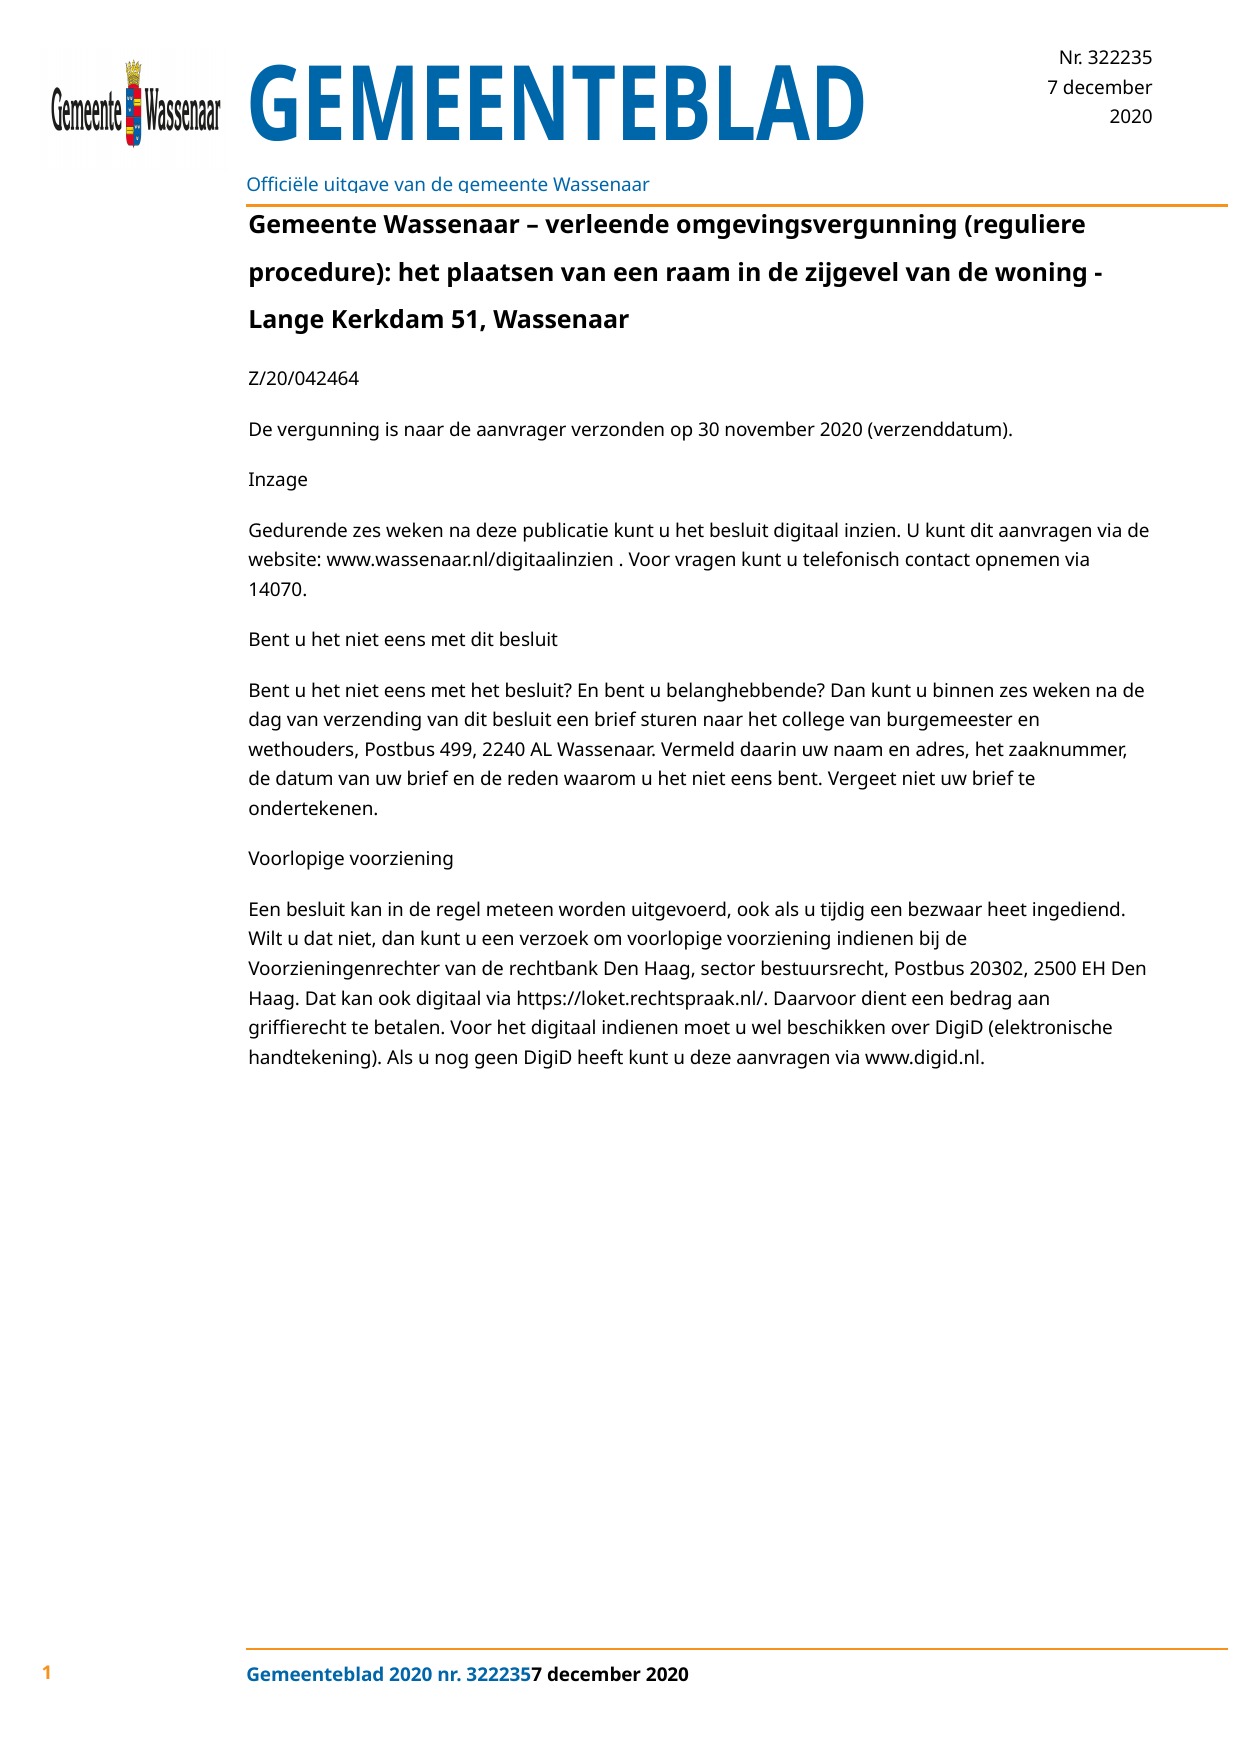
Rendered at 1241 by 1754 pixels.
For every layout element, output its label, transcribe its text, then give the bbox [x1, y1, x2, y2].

text Bent u het niet eens met dit besluit [248, 626, 1152, 652]
text Z/20/042464 [248, 366, 1152, 391]
text De vergunning is naar de aanvrager verzonden op 30 november 2020 (verzenddatum). [248, 416, 1152, 442]
text Voorlopige voorziening [248, 846, 1152, 871]
text Bent u het niet eens met het besluit? En bent u belanghebbende? Dan kunt u binnen zes weken na de dag van verzending van dit besluit een brief sturen naar het college van burgemeester en wethouders, Postbus 499, 2240 AL Wassenaar. Vermeld daarin uw naam en adres, het zaaknummer, de datum van uw brief en de reden waarom u het niet eens bent. Vergeet niet uw brief te ondertekenen. [248, 677, 1152, 821]
text Gedurende zes weken na deze publicatie kunt u het besluit digitaal inzien. U kunt dit aanvragen via de website: www.wassenaar.nl/digitaalinzien . Voor vragen kunt u telefonisch contact opnemen via 14070. [248, 517, 1152, 602]
text Inzage [248, 466, 1152, 492]
picture [41, 47, 231, 172]
text Een besluit kan in de regel meteen worden uitgevoerd, ook als u tijdig een bezwaar heet ingediend. Wilt u dat niet, dan kunt u een verzoek om voorlopige voorziening indienen bij de Voorzieningenrechter van de rechtbank Den Haag, sector bestuursrecht, Postbus 20302, 2500 EH Den Haag. Dat kan ook digitaal via https://loket.rechtspraak.nl/. Daarvoor dient een bedrag aan griffierecht te betalen. Voor het digitaal indienen moet u wel beschikken over DigiD (elektronische handtekening). Als u nog geen DigiD heeft kunt u deze aanvragen via www.digid.nl. [248, 896, 1152, 1069]
text Gemeente Wassenaar – verleende omgevingsvergunning (reguliere procedure): het plaatsen van een raam in de zijgevel van de woning - Lange Kerkdam 51, Wassenaar [248, 207, 1152, 336]
